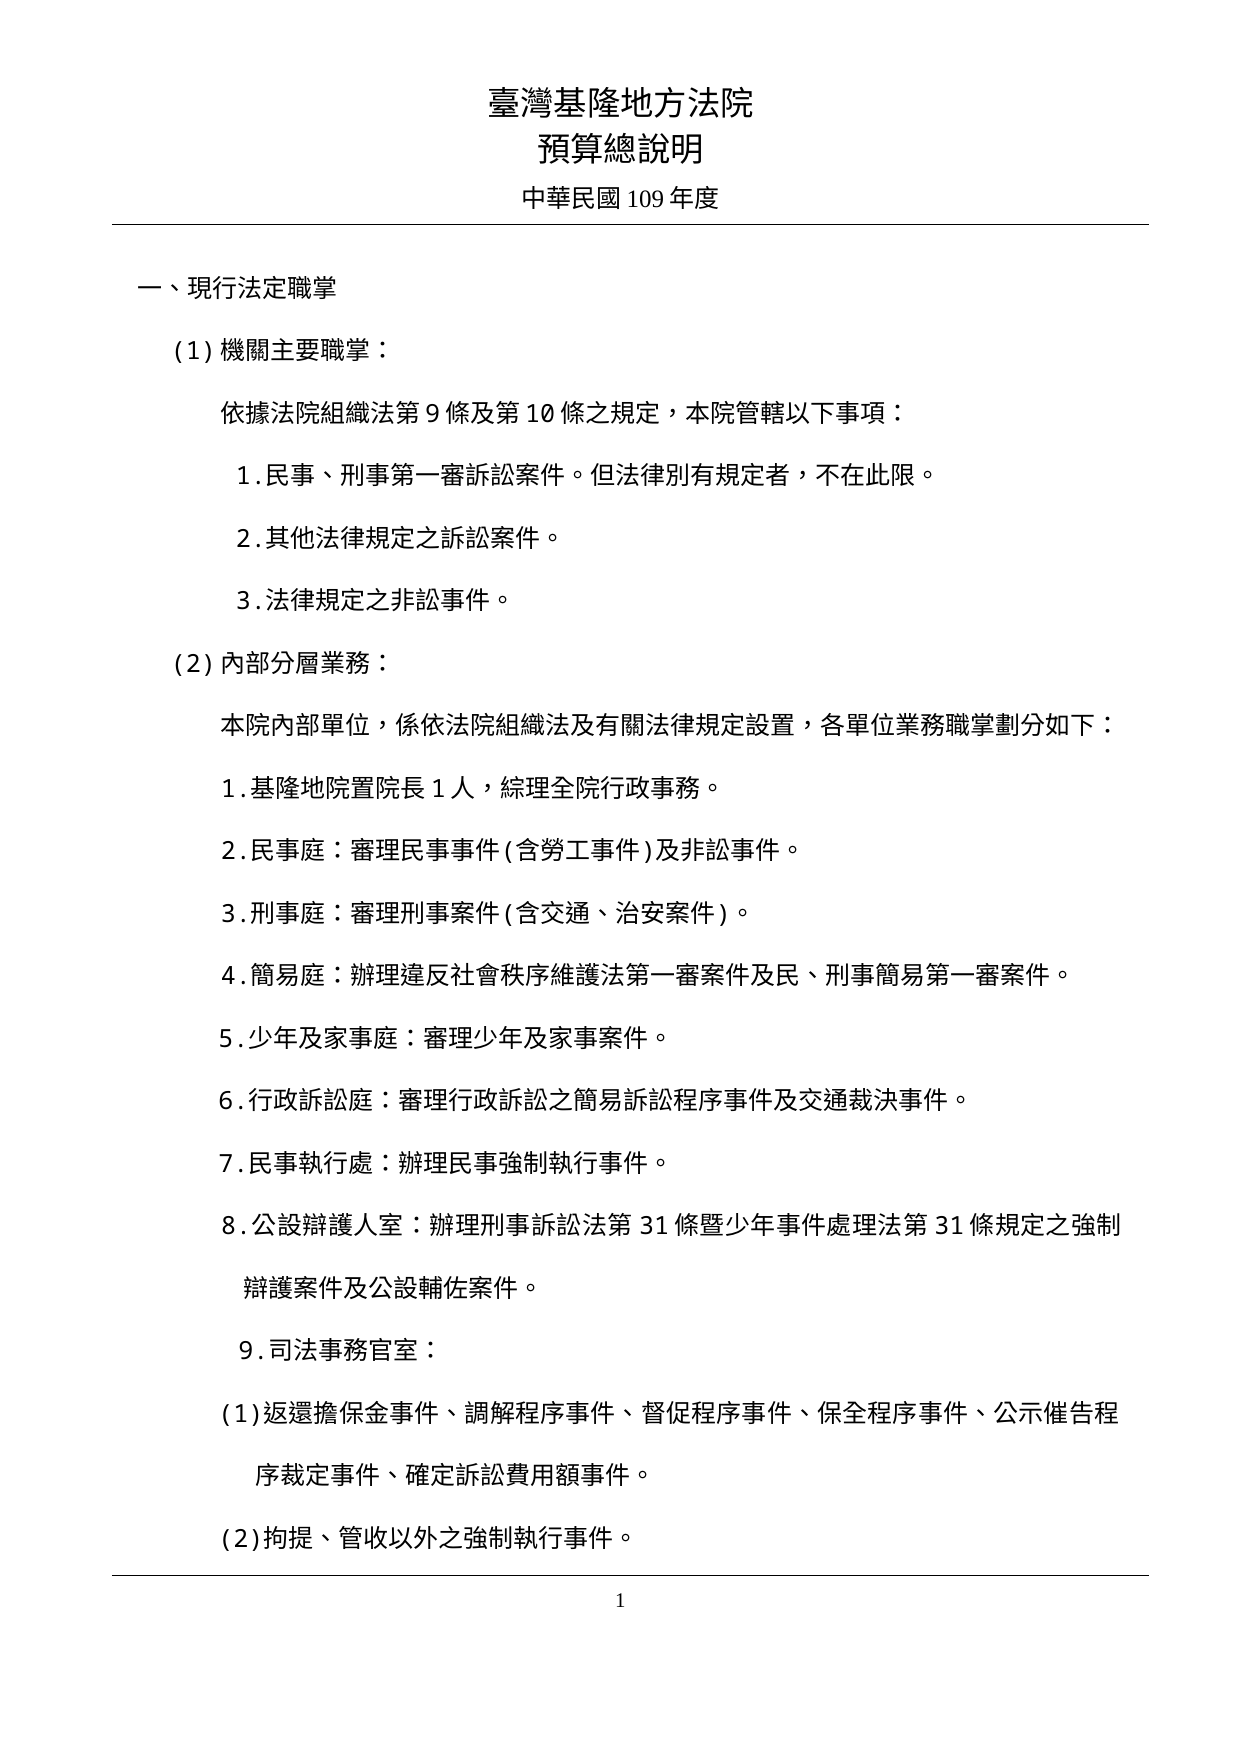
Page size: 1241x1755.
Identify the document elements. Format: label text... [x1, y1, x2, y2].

text 4.簡易庭：辦理違反社會秩序維護法第一審案件及民、刑事簡易第一審案件。 [193, 932, 1122, 995]
text 2.民事庭：審理民事事件(含勞工事件)及非訟事件。 [193, 807, 1122, 870]
text 3.刑事庭：審理刑事案件(含交通、治安案件)。 [193, 870, 1122, 932]
text 3.法律規定之非訟事件。 [118, 557, 1122, 620]
text (1)返還擔保金事件、調解程序事件、督促程序事件、保全程序事件、公示催告程序裁定事件、確定訴訟費用額事件。 [218, 1370, 1122, 1495]
text 1.民事、刑事第一審訴訟案件。但法律別有規定者，不在此限。 [118, 432, 1122, 495]
text 依據法院組織法第9條及第10條之規定，本院管轄以下事項： [207, 370, 1122, 432]
text 本院內部單位，係依法院組織法及有關法律規定設置，各單位業務職掌劃分如下： [193, 682, 1122, 745]
text 2.其他法律規定之訴訟案件。 [118, 495, 1122, 557]
list 機關主要職掌： [171, 307, 1122, 370]
text 8.公設辯護人室：辦理刑事訴訟法第31條暨少年事件處理法第31條規定之強制辯護案件及公設輔佐案件。 [206, 1182, 1122, 1307]
text (2)拘提、管收以外之強制執行事件。 [118, 1495, 1122, 1557]
list 內部分層業務： [171, 620, 1122, 682]
text 5.少年及家事庭：審理少年及家事案件。 [206, 995, 1122, 1057]
text 1.基隆地院置院長1人，綜理全院行政事務。 [193, 745, 1122, 807]
text 7.民事執行處：辦理民事強制執行事件。 [206, 1120, 1122, 1182]
text 9.司法事務官室： [118, 1307, 1122, 1370]
subtitle 一、現行法定職掌 [118, 245, 1122, 307]
text 6.行政訴訟庭：審理行政訴訟之簡易訴訟程序事件及交通裁決事件。 [206, 1057, 1122, 1120]
